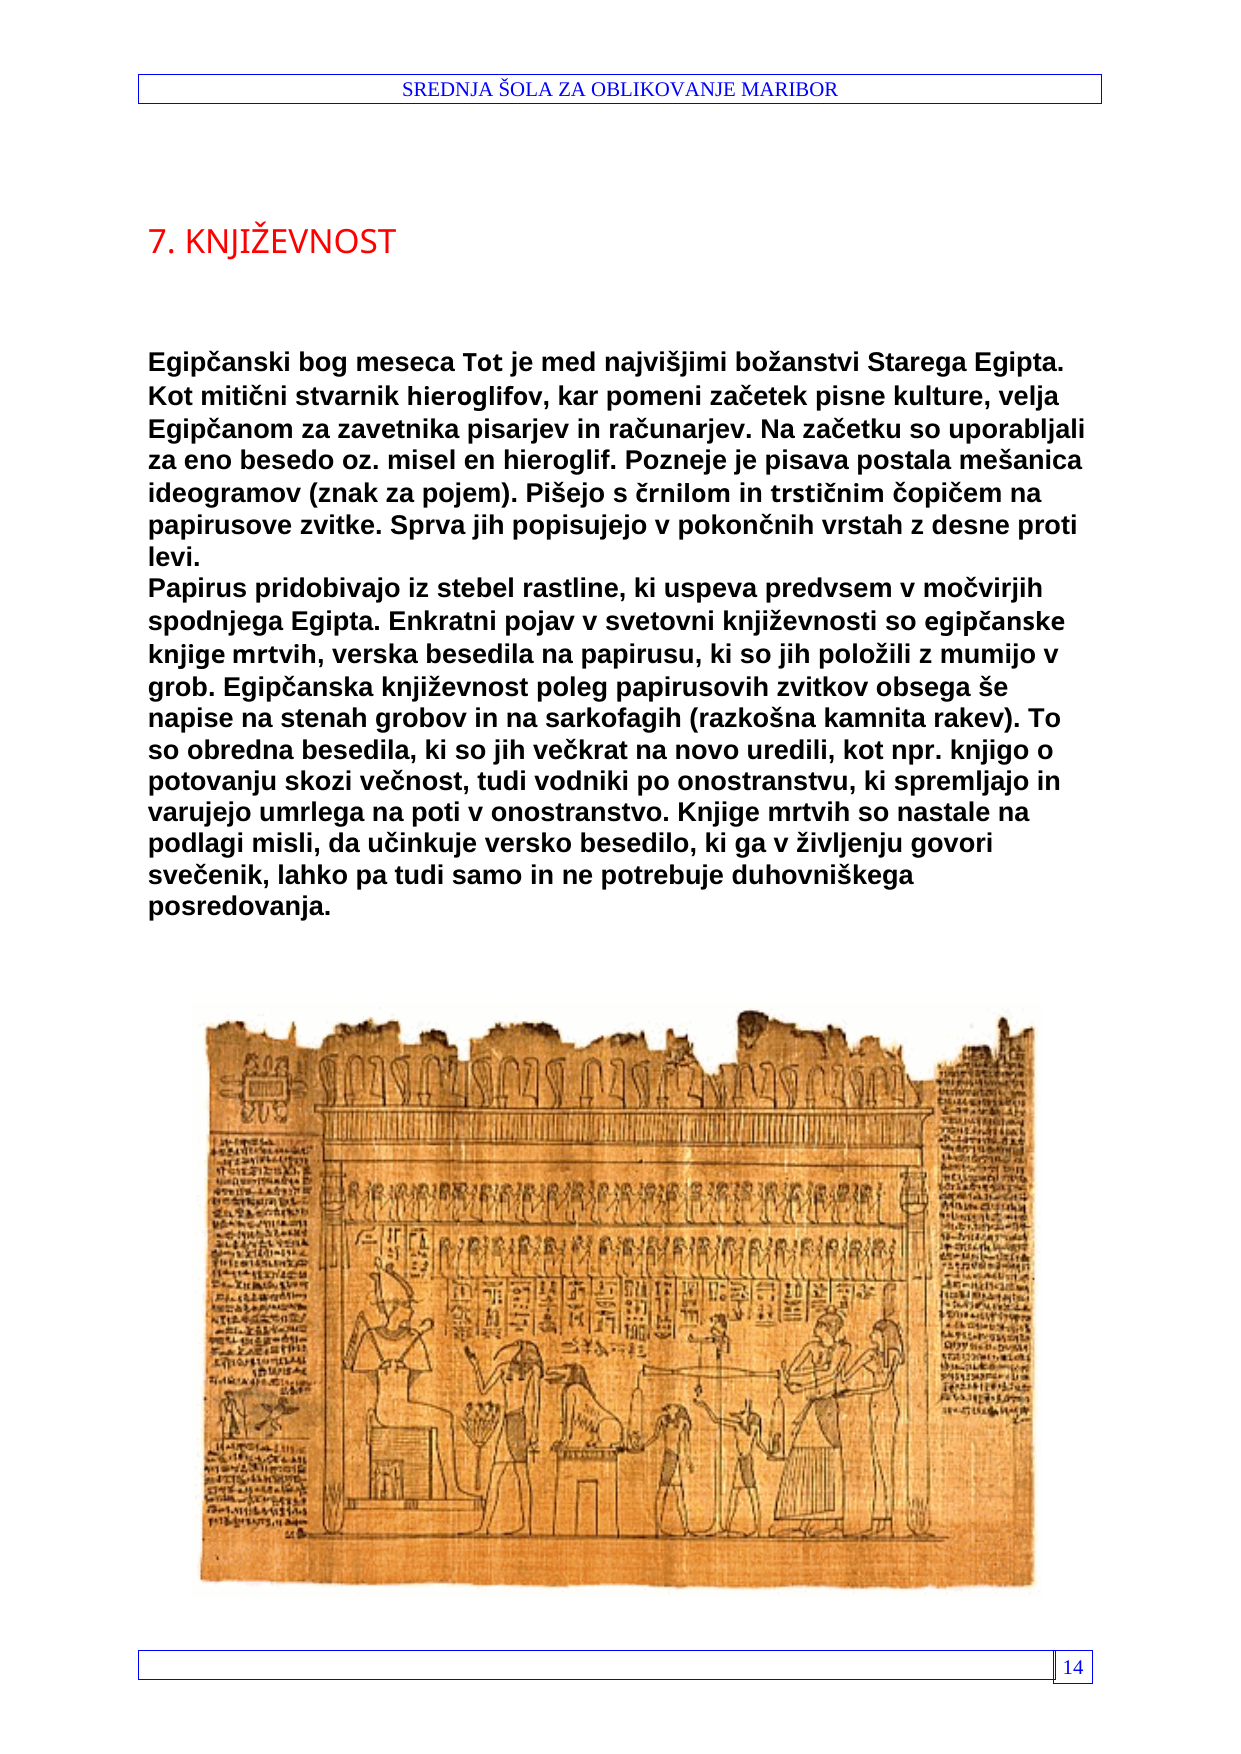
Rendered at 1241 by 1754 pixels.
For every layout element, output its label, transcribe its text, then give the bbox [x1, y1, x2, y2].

subtitle 7. književnost [148, 218, 1093, 263]
picture [192, 1002, 1042, 1598]
subtitle Egipčanski bog meseca Tot je med najvišjimi božanstvi Starega Egipta. Kot mitični stvarnik hieroglifov, kar pomeni začetek pisne kulture, velja Egipčanom za zavetnika pisarjev in računarjev. Na začetku so uporabljali za eno besedo oz. misel en hieroglif. Pozneje je pisava postala mešanica ideogramov (znak za pojem). Pišejo s črnilom in trstičnim čopičem na papirusove zvitke. Sprva jih popisujejo v pokončnih vrstah z desne proti levi. Papirus pridobivajo iz stebel rastline, ki uspeva predvsem v močvirjih spodnjega Egipta. Enkratni pojav v svetovni književnosti so egipčanske knjige mrtvih, verska besedila na papirusu, ki so jih položili z mumijo v grob. Egipčanska književnost poleg papirusovih zvitkov obsega še napise na stenah grobov in na sarkofagih (razkošna kamnita rakev). To so obredna besedila, ki so jih večkrat na novo uredili, kot npr. knjigo o potovanju skozi večnost, tudi vodniki po onostranstvu, ki spremljajo in varujejo umrlega na poti v onostranstvo. Knjige mrtvih so nastale na podlagi misli, da učinkuje versko besedilo, ki ga v življenju govori svečenik, lahko pa tudi samo in ne potrebuje duhovniškega posredovanja. [148, 345, 1093, 921]
